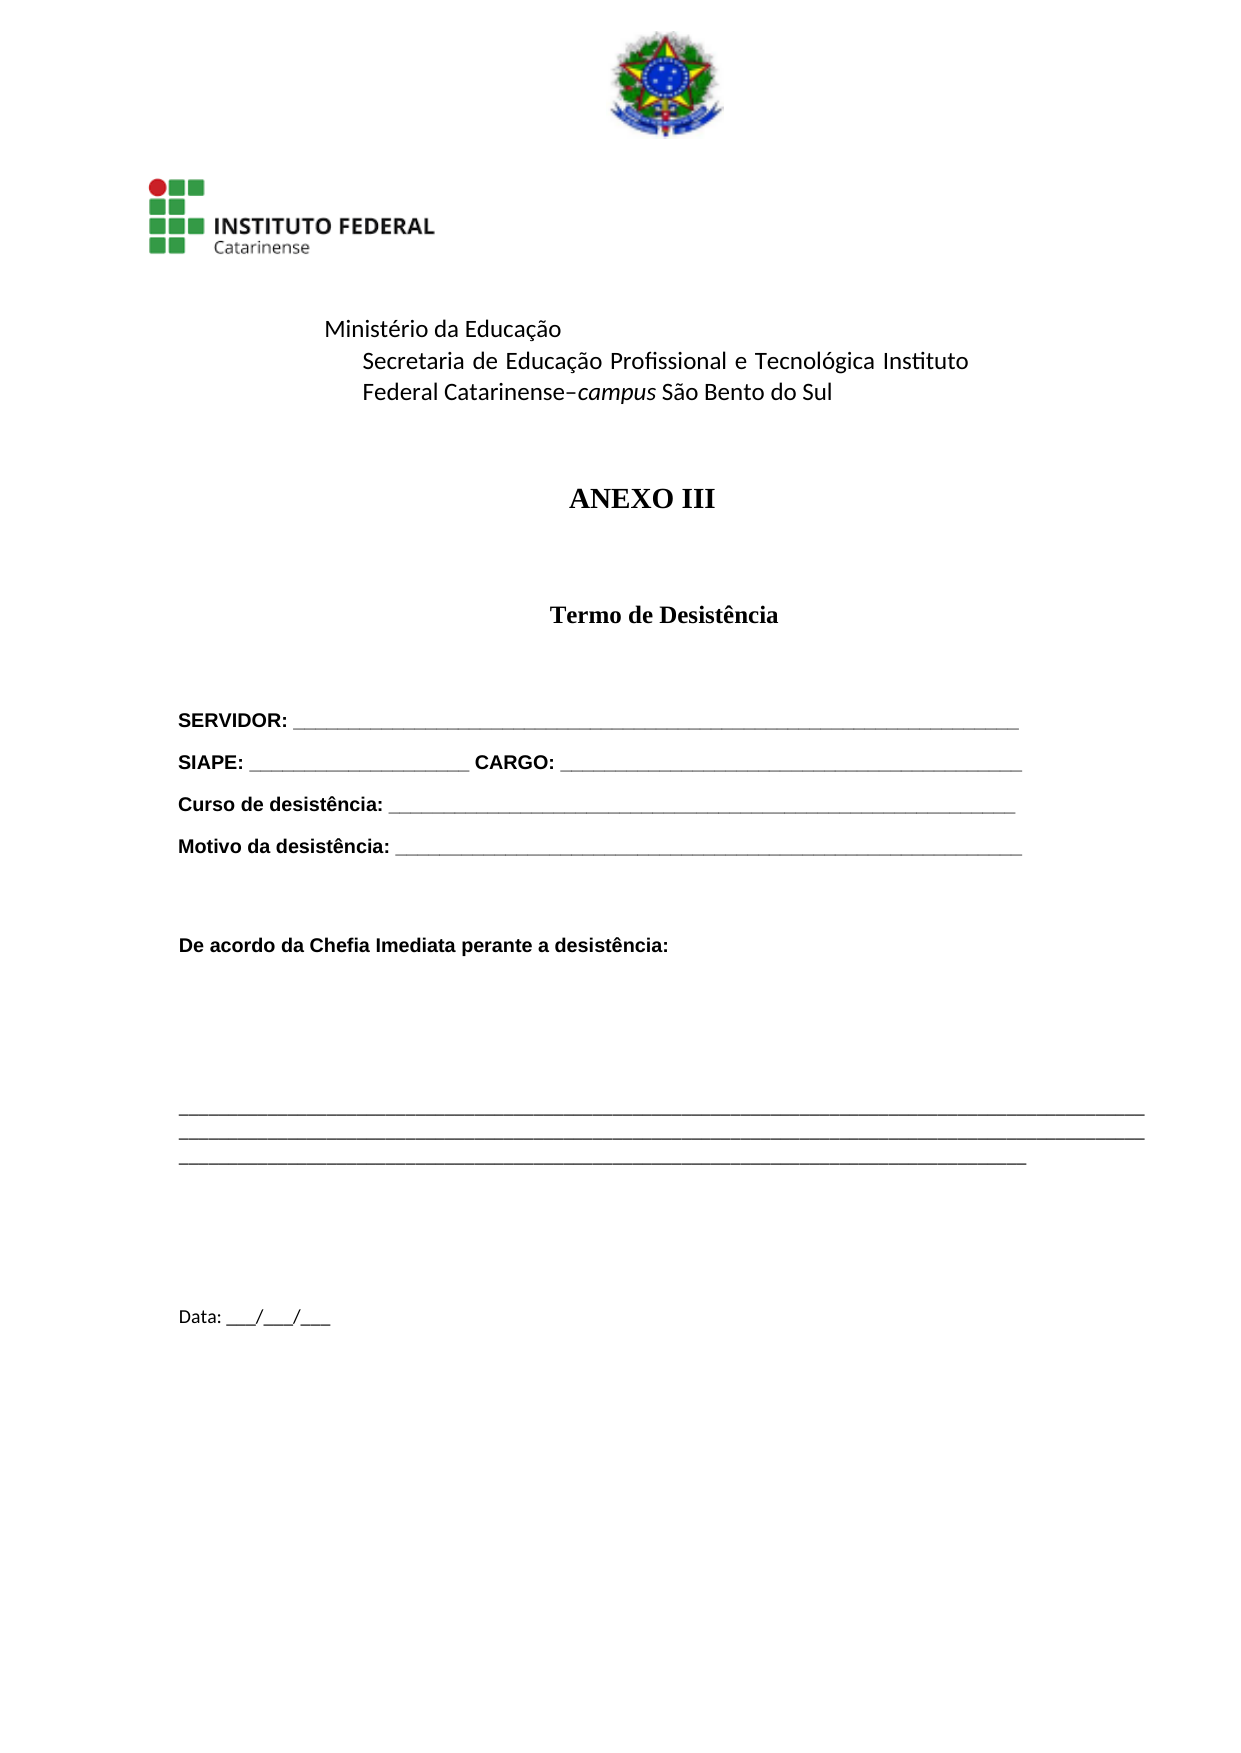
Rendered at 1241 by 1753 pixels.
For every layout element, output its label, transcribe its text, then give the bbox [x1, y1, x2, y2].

text Data: ___/___/___ [179, 1305, 1152, 1329]
text ANEXO III [99, 481, 715, 514]
text Termo de Desistência [99, 601, 778, 629]
text Ministério da Educação [249, 139, 783, 344]
text De acordo da Chefia Imediata perante a desistência: [179, 934, 1152, 957]
text SERVIDOR: __________________________________________________________________ SIAPE: ____________________ CARGO: __________________________________________ Curso de desistência: _________________________________________________________ Motivo da desistência: _________________________________________________________ [178, 708, 1067, 858]
picture [102, 126, 482, 311]
picture [606, 31, 724, 139]
text Secretaria de Educação Profissional e Tecnológica Instituto Federal Catarinense–campus São Bento do Sul [362, 345, 969, 406]
text __________________________________________________________________________________________________________________________________________________________________________________________________________________________________________________________________________________________ [179, 1094, 1152, 1167]
